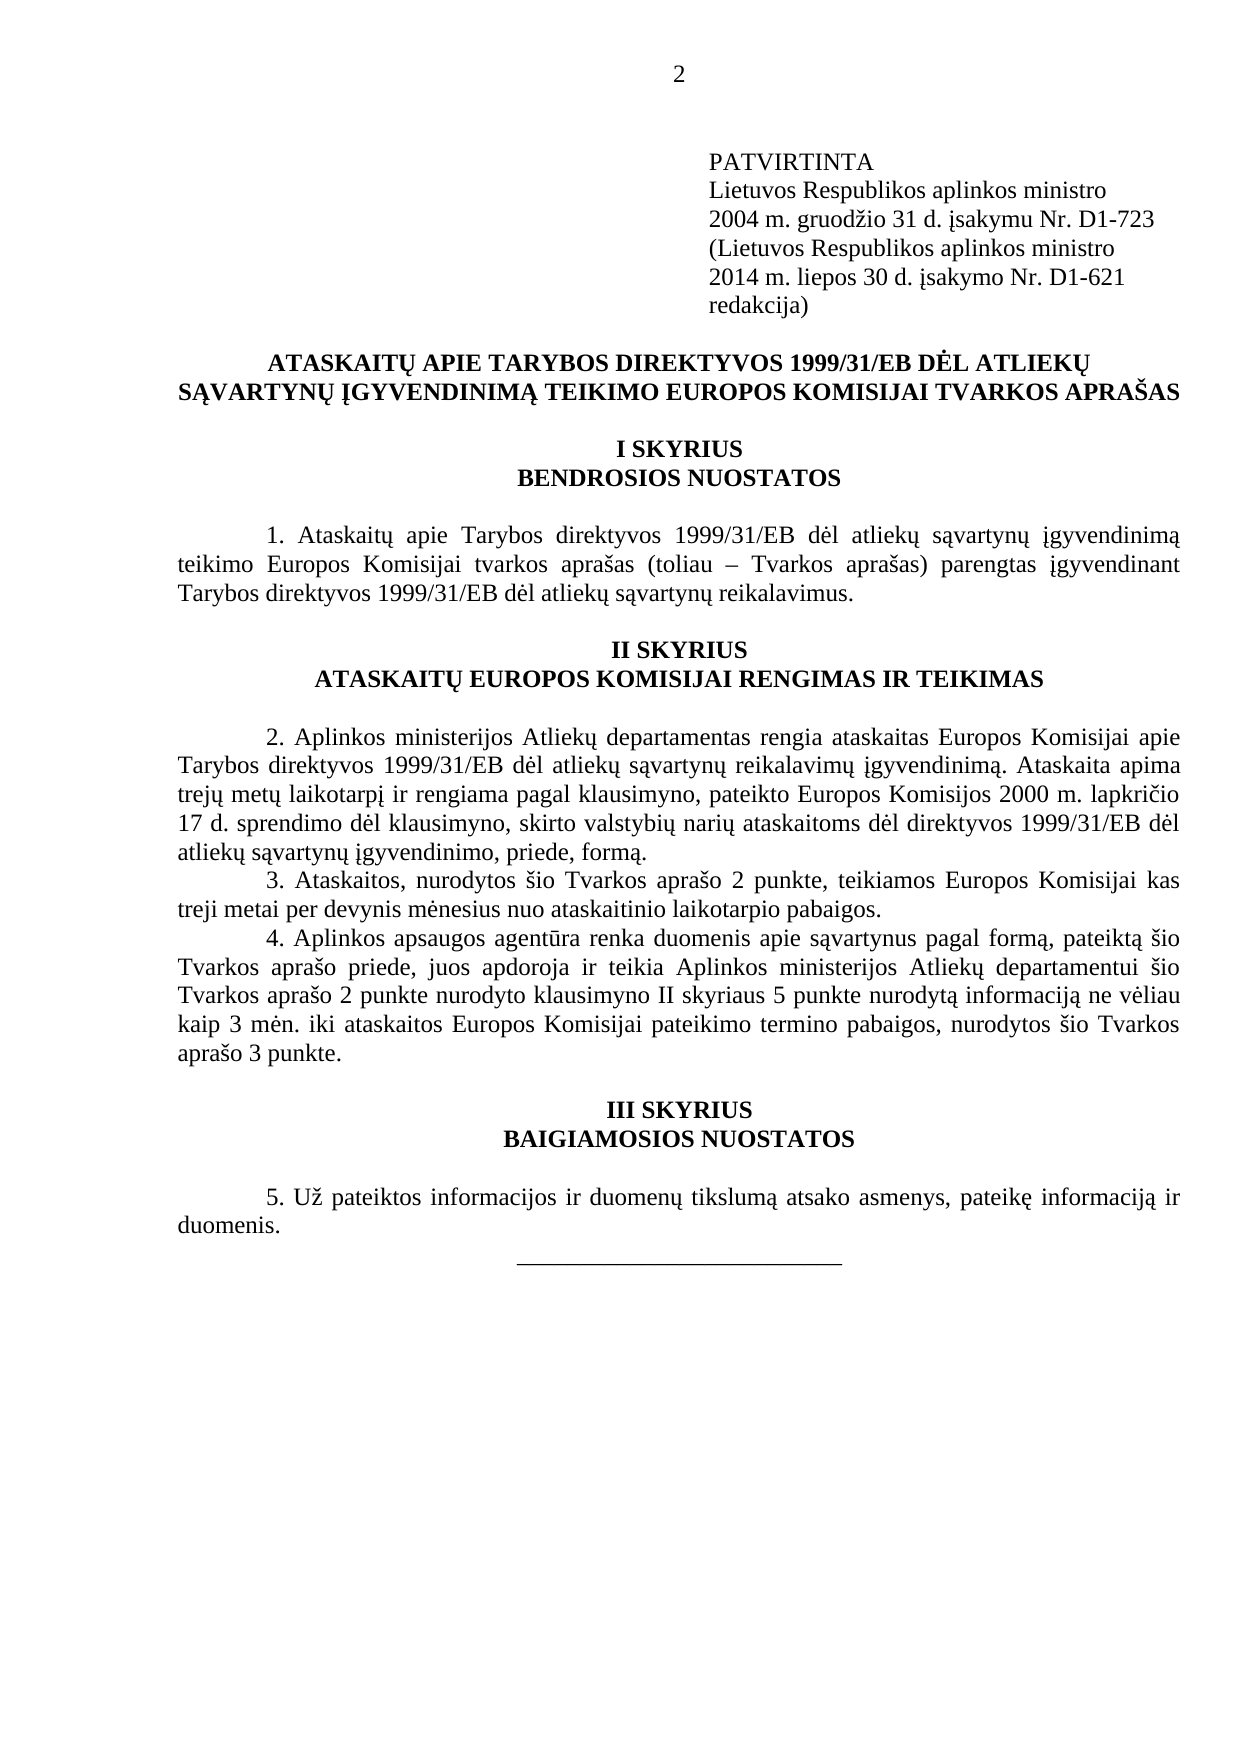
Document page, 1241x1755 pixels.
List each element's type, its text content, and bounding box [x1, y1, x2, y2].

text PATVIRTINTA [709, 147, 1181, 176]
text 2. Aplinkos ministerijos Atliekų departamentas rengia ataskaitas Europos Komisijai apie Tarybos direktyvos 1999/31/EB dėl atliekų sąvartynų reikalavimų įgyvendinimą. Ataskaita apima trejų metų laikotarpį ir rengiama pagal klausimyno, pateikto Europos Komisijos 2000 m. lapkričio 17 d. sprendimo dėl klausimyno, skirto valstybių narių ataskaitoms dėl direktyvos 1999/31/EB dėl atliekų sąvartynų įgyvendinimo, priede, formą. [177, 722, 1181, 866]
text 5. Už pateiktos informacijos ir duomenų tikslumą atsako asmenys, pateikę informaciją ir duomenis. [177, 1182, 1181, 1239]
text 2014 m. liepos 30 d. įsakymo Nr. D1-621 redakcija) [709, 262, 1181, 319]
text __________________________ [177, 1239, 1181, 1268]
text SĄVARTYNŲ ĮGYVENDINIMĄ TEIKIMO EUROPOS KOMISIJAI TVARKOS APRAŠAS [177, 377, 1181, 406]
text ATASKAITŲ APIE TARYBOS DIREKTYVOS 1999/31/EB DĖL ATLIEKŲ [177, 348, 1181, 377]
text 3. Ataskaitos, nurodytos šio Tvarkos aprašo 2 punkte, teikiamos Europos Komisijai kas treji metai per devynis mėnesius nuo ataskaitinio laikotarpio pabaigos. [177, 866, 1181, 923]
text Lietuvos Respublikos aplinkos ministro [709, 176, 1181, 204]
text ATASKAITŲ EUROPOS KOMISIJAI RENGIMAS IR TEIKIMAS [177, 664, 1181, 693]
text 4. Aplinkos apsaugos agentūra renka duomenis apie sąvartynus pagal formą, pateiktą šio Tvarkos aprašo priede, juos apdoroja ir teikia Aplinkos ministerijos Atliekų departamentui šio Tvarkos aprašo 2 punkte nurodyto klausimyno II skyriaus 5 punkte nurodytą informaciją ne vėliau kaip 3 mėn. iki ataskaitos Europos Komisijai pateikimo termino pabaigos, nurodytos šio Tvarkos aprašo 3 punkte. [177, 923, 1181, 1067]
text III SKYRIUS [177, 1096, 1181, 1124]
text BAIGIAMOSIOS NUOSTATOS [177, 1124, 1181, 1153]
text I SKYRIUS [177, 434, 1181, 463]
text BENDROSIOS NUOSTATOS [177, 463, 1181, 492]
text II SKYRIUS [177, 636, 1181, 664]
text (Lietuvos Respublikos aplinkos ministro [709, 233, 1181, 262]
text 2004 m. gruodžio 31 d. įsakymu Nr. D1-723 [709, 204, 1181, 233]
text 1. Ataskaitų apie Tarybos direktyvos 1999/31/EB dėl atliekų sąvartynų įgyvendinimą teikimo Europos Komisijai tvarkos aprašas (toliau – Tvarkos aprašas) parengtas įgyvendinant Tarybos direktyvos 1999/31/EB dėl atliekų sąvartynų reikalavimus. [177, 521, 1181, 607]
